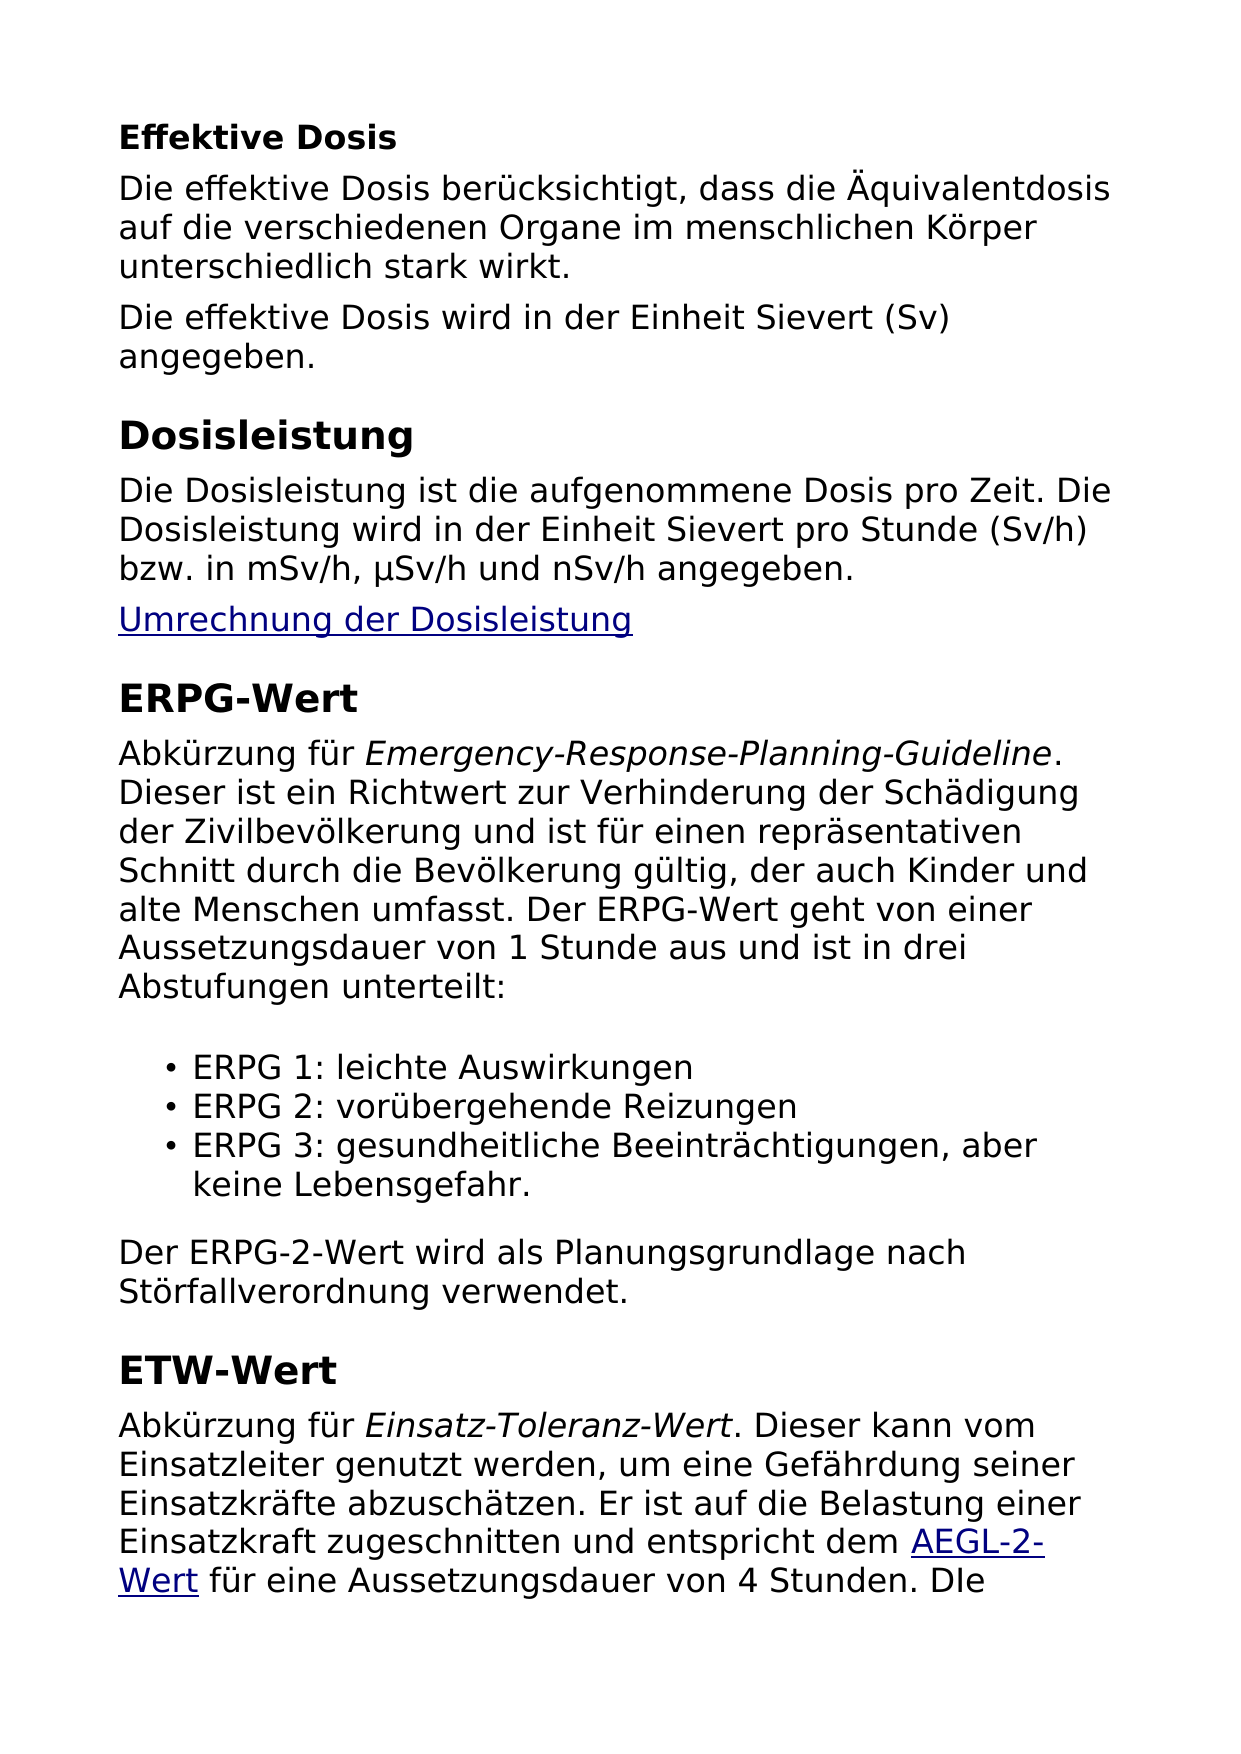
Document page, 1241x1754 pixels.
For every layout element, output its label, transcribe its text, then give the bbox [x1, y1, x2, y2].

text Die effektive Dosis berücksichtigt, dass die Äquivalentdosis auf die verschiedenen Organe im menschlichen Körper unterschiedlich stark wirkt. [118, 169, 1122, 286]
subtitle Effektive Dosis [118, 118, 1122, 157]
text Die effektive Dosis wird in der Einheit Sievert (Sv) angegeben. [118, 298, 1122, 376]
subtitle Dosisleistung [118, 414, 1122, 459]
text Die Dosisleistung ist die aufgenommene Dosis pro Zeit. Die Dosisleistung wird in der Einheit Sievert pro Stunde (Sv/h) bzw. in mSv/h, µSv/h und nSv/h angegeben. [118, 471, 1122, 588]
list ERPG 3: gesundheitliche Beeinträchtigungen, aber keine Lebensgefahr. [177, 1126, 1122, 1204]
subtitle ETW-Wert [118, 1349, 1122, 1394]
text Abkürzung für Emergency-Response-Planning-Guideline. Dieser ist ein Richtwert zur Verhinderung der Schädigung der Zivilbevölkerung und ist für einen repräsentativen Schnitt durch die Bevölkerung gültig, der auch Kinder und alte Menschen umfasst. Der ERPG-Wert geht von einer Aussetzungsdauer von 1 Stunde aus und ist in drei Abstufungen unterteilt: [118, 734, 1122, 1007]
list ERPG 1: leichte Auswirkungen [177, 1048, 1122, 1087]
subtitle ERPG-Wert [118, 677, 1122, 722]
list ERPG 2: vorübergehende Reizungen [177, 1087, 1122, 1126]
text Abkürzung für Einsatz-Toleranz-Wert. Dieser kann vom Einsatzleiter genutzt werden, um eine Gefährdung seiner Einsatzkräfte abzuschätzen. Er ist auf die Belastung einer Einsatzkraft zugeschnitten und entspricht dem AEGL-2-Wert für eine Aussetzungsdauer von 4 Stunden. DIe [118, 1406, 1122, 1601]
text Der ERPG-2-Wert wird als Planungsgrundlage nach Störfallverordnung verwendet. [118, 1233, 1122, 1311]
text Umrechnung der Dosisleistung [118, 601, 1122, 639]
